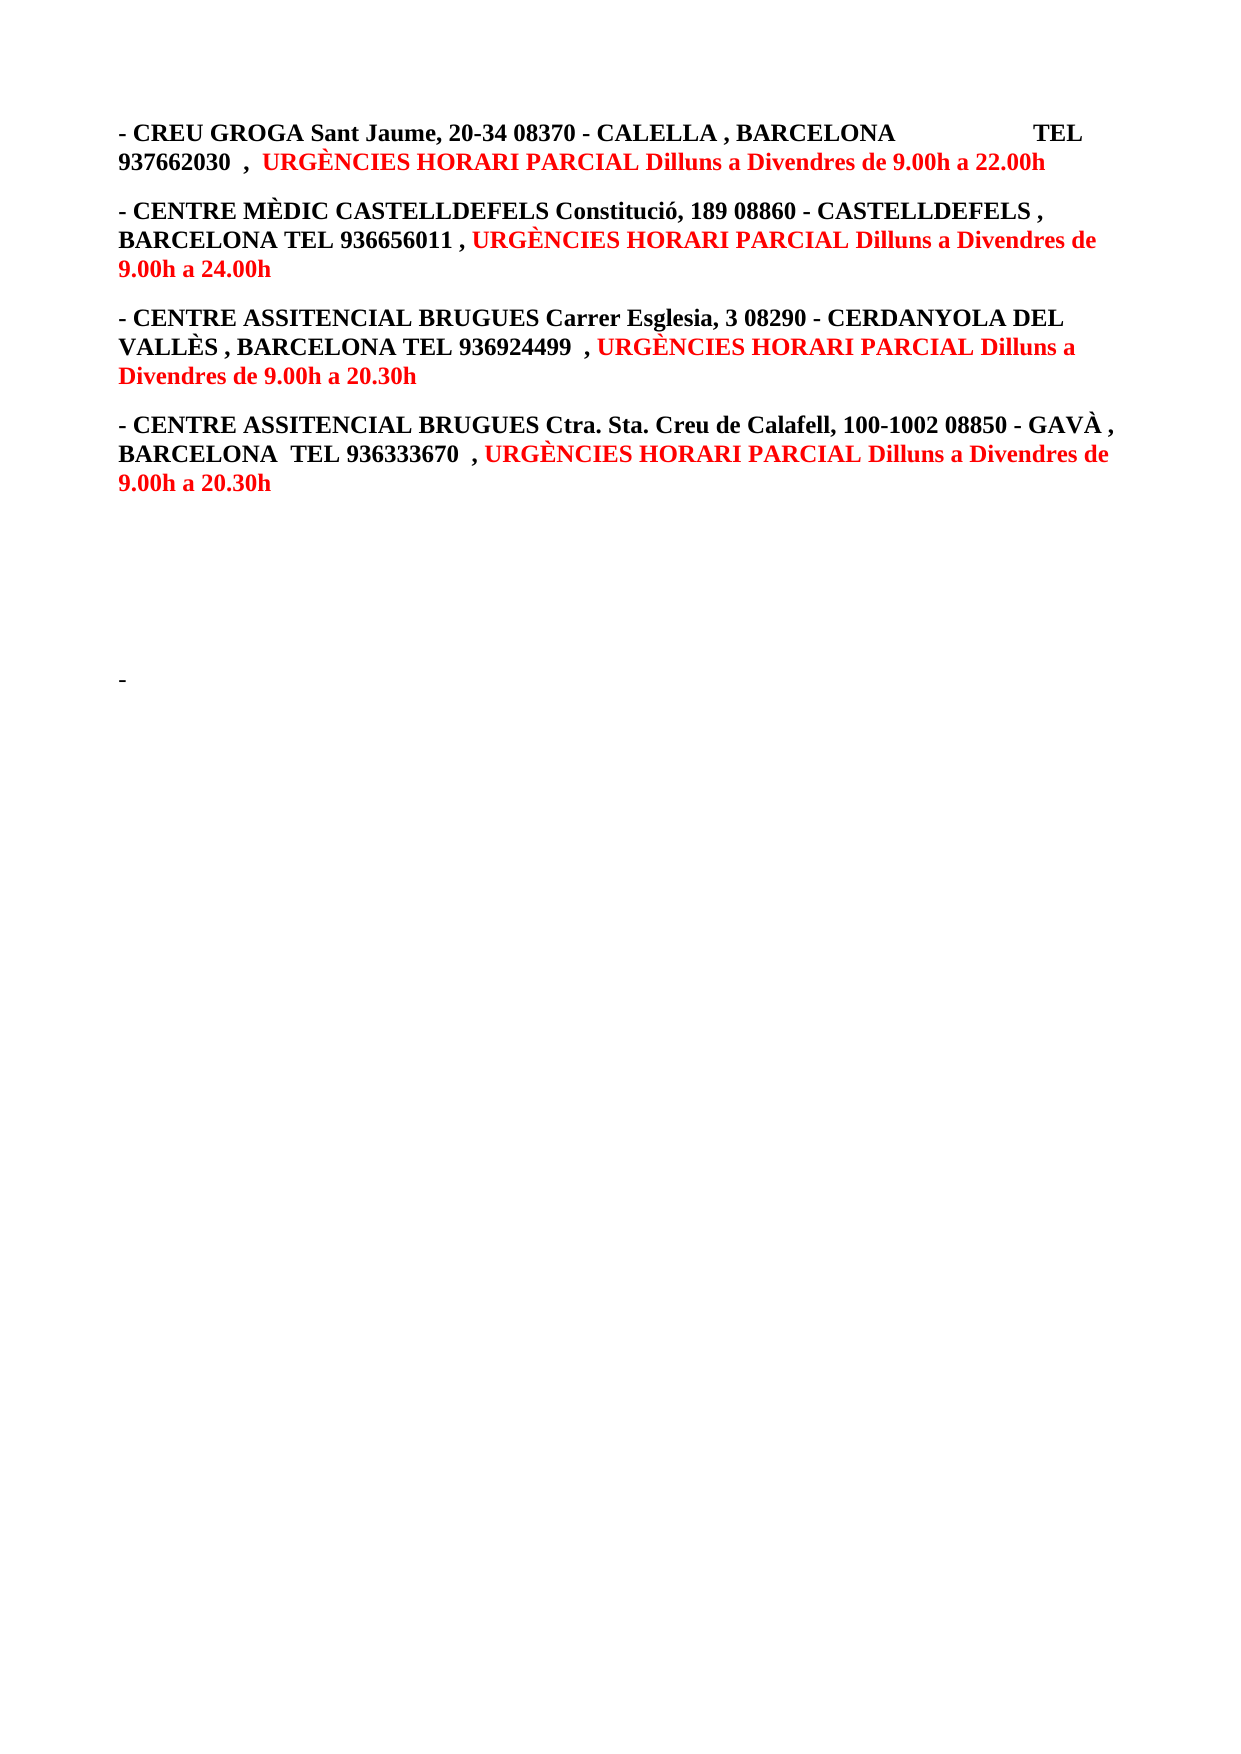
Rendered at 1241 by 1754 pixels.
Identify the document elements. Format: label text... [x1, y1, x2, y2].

text - CENTRE MÈDIC CASTELLDEFELS Constitució, 189 08860 - CASTELLDEFELS , BARCELONA TEL 936656011 , URGÈNCIES HORARI PARCIAL Dilluns a Divendres de 9.00h a 24.00h [118, 196, 1122, 283]
text - CREU GROGA Sant Jaume, 20-34 08370 - CALELLA , BARCELONA TEL 937662030 , URGÈNCIES HORARI PARCIAL Dilluns a Divendres de 9.00h a 22.00h [118, 118, 1122, 176]
text - CENTRE ASSITENCIAL BRUGUES Carrer Esglesia, 3 08290 - CERDANYOLA DEL VALLÈS , BARCELONA TEL 936924499 , URGÈNCIES HORARI PARCIAL Dilluns a Divendres de 9.00h a 20.30h [118, 303, 1122, 390]
text - CENTRE ASSITENCIAL BRUGUES Ctra. Sta. Creu de Calafell, 100-1002 08850 - GAVÀ , BARCELONA TEL 936333670 , URGÈNCIES HORARI PARCIAL Dilluns a Divendres de 9.00h a 20.30h [118, 411, 1122, 497]
text - [118, 664, 1122, 693]
